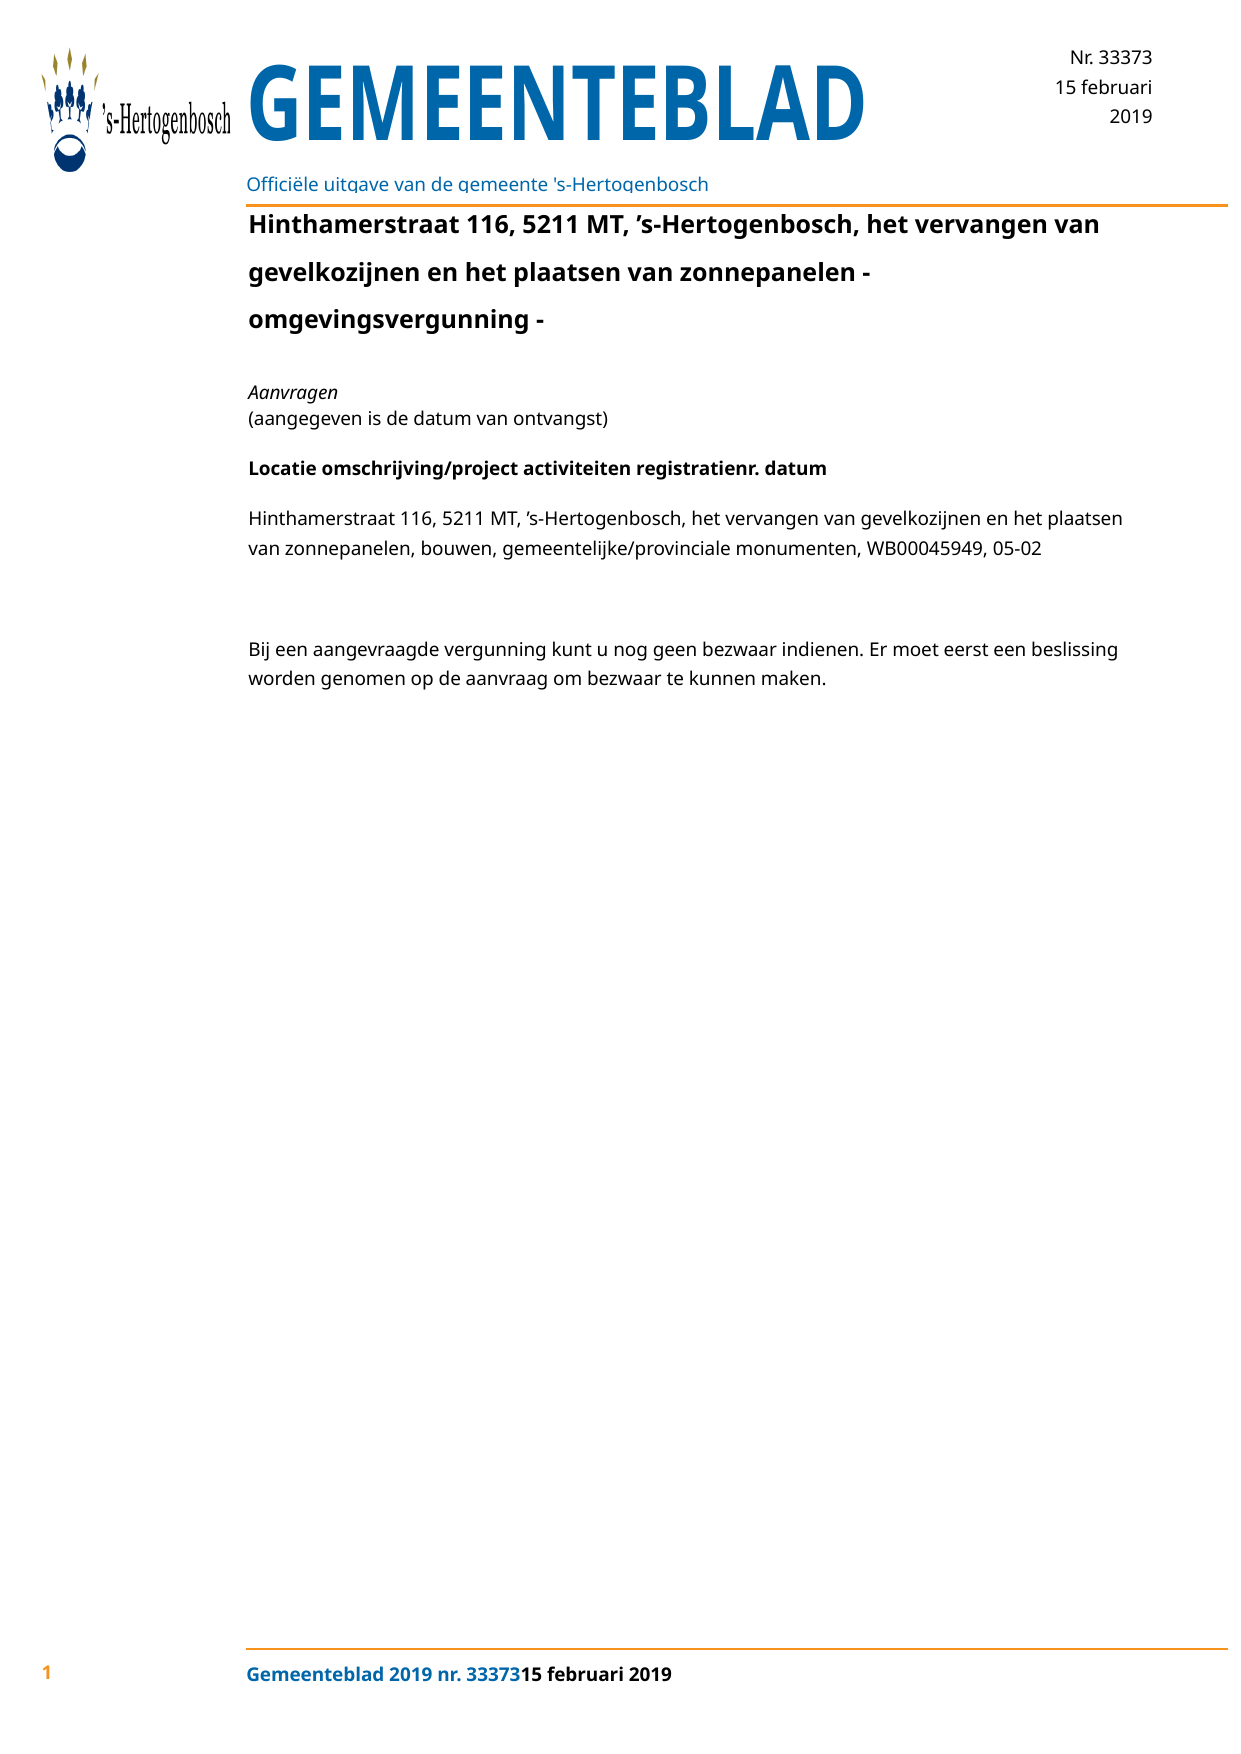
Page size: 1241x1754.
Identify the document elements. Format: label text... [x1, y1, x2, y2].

text (aangegeven is de datum van ontvangst) [248, 405, 1152, 431]
text Aanvragen [248, 379, 1152, 405]
text Hinthamerstraat 116, 5211 MT, ’s-Hertogenbosch, het vervangen van gevelkozijnen en het plaatsen van zonnepanelen, bouwen, gemeentelijke/provinciale monumenten, WB00045949, 05-02 [248, 506, 1152, 561]
text Bij een aangevraagde vergunning kunt u nog geen bezwaar indienen. Er moet eerst een beslissing worden genomen op de aanvraag om bezwaar te kunnen maken. [248, 636, 1152, 691]
picture [41, 47, 231, 172]
text Hinthamerstraat 116, 5211 MT, ’s-Hertogenbosch, het vervangen van gevelkozijnen en het plaatsen van zonnepanelen - omgevingsvergunning - [248, 207, 1152, 336]
text Locatie omschrijving/project activiteiten registratienr. datum [248, 455, 1152, 481]
